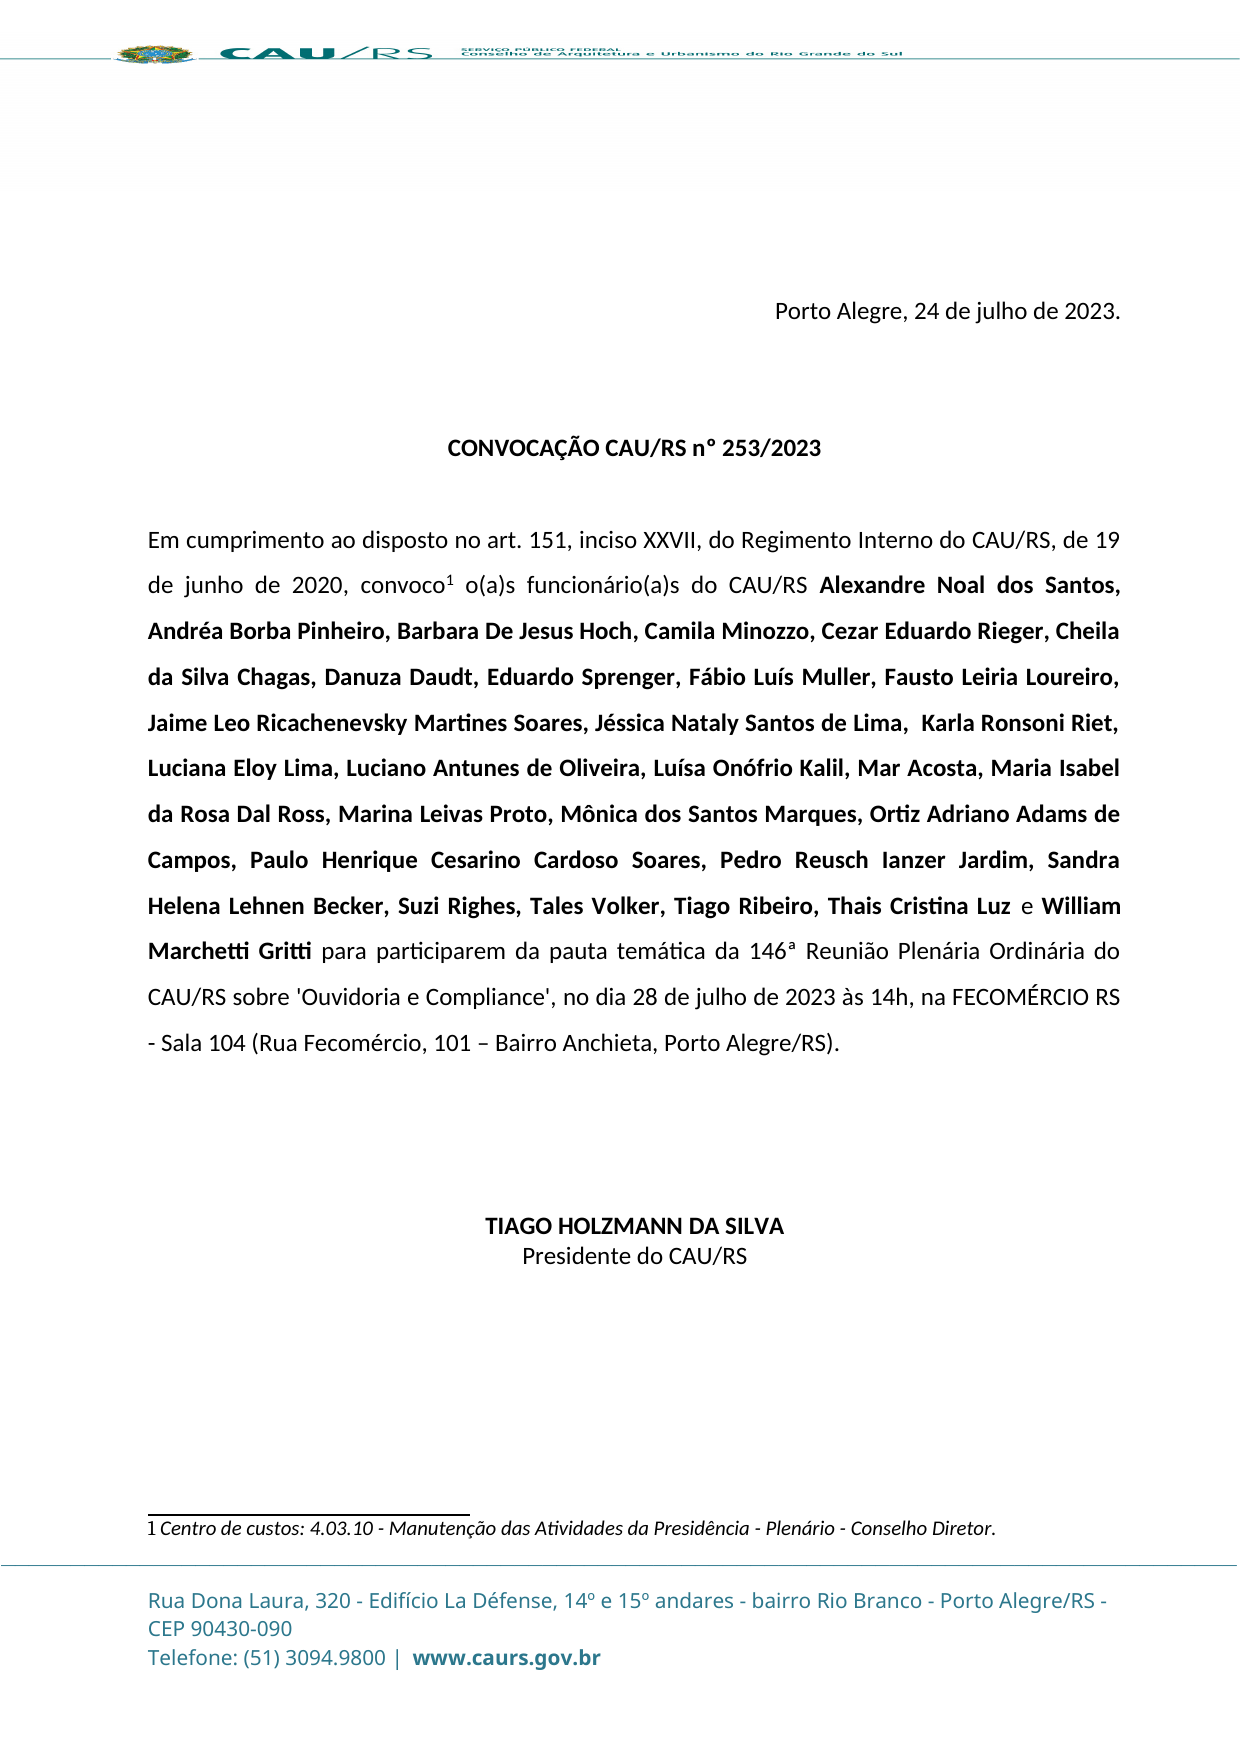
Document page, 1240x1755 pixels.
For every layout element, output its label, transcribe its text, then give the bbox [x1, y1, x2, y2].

text TIAGO HOLZMANN DA SILVA [148, 1210, 1121, 1240]
text Porto Alegre, 24 de julho de 2023. [148, 295, 1121, 326]
text Em cumprimento ao disposto no art. 151, inciso XXVII, do Regimento Interno do CAU/RS, de 19 de junho de 2020, convoco o(a)s funcionário(a)s do CAU/RS Alexandre Noal dos Santos, Andréa Borba Pinheiro, Barbara De Jesus Hoch, Camila Minozzo, Cezar Eduardo Rieger, Cheila da Silva Chagas, Danuza Daudt, Eduardo Sprenger, Fábio Luís Muller, Fausto Leiria Loureiro, Jaime Leo Ricachenevsky Martines Soares, Jéssica Nataly Santos de Lima, Karla Ronsoni Riet, Luciana Eloy Lima, Luciano Antunes de Oliveira, Luísa Onófrio Kalil, Mar Acosta, Maria Isabel da Rosa Dal Ross, Marina Leivas Proto, Mônica dos Santos Marques, Ortiz Adriano Adams de Campos, Paulo Henrique Cesarino Cardoso Soares, Pedro Reusch Ianzer Jardim, Sandra Helena Lehnen Becker, Suzi Righes, Tales Volker, Tiago Ribeiro, Thais Cristina Luz e William Marchetti Gritti para participarem da pauta temática da 146ª Reunião Plenária Ordinária do CAU/RS sobre 'Ouvidoria e Compliance', no dia 28 de julho de 2023 às 14h, na FECOMÉRCIO RS - Sala 104 (Rua Fecomércio, 101 – Bairro Anchieta, Porto Alegre/RS). [148, 524, 1121, 1057]
text CONVOCAÇÃO CAU/RS nº 253/2023 [148, 432, 1121, 463]
text Presidente do CAU/RS [148, 1240, 1121, 1271]
text Centro de custos: 4.03.10 - Manutenção das Atividades da Presidência - Plenário - Conselho Diretor. [148, 1515, 1121, 1540]
